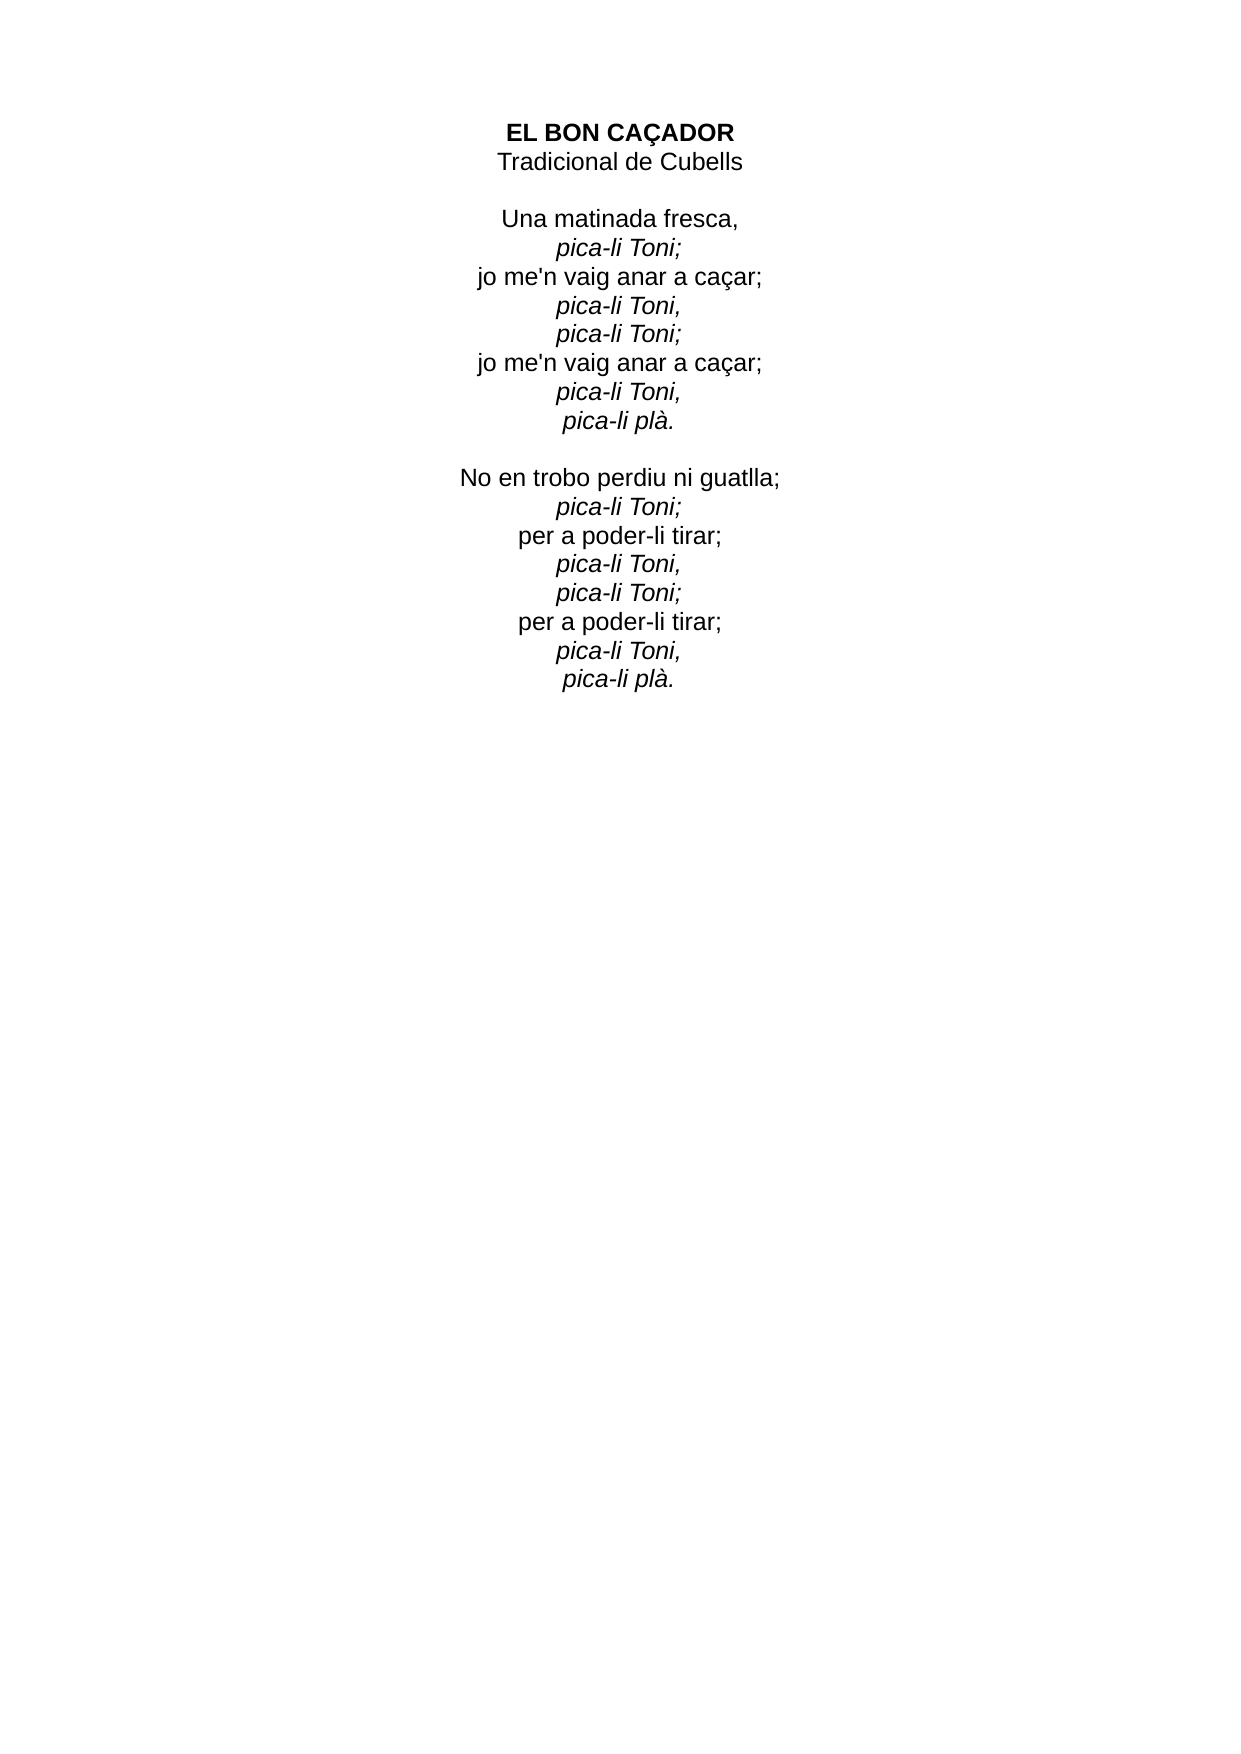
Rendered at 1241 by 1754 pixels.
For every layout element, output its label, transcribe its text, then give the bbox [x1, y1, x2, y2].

text pica-li Toni; [118, 492, 1122, 521]
text pica-li Toni; [118, 578, 1122, 607]
text pica-li Toni, [118, 377, 1122, 406]
text pica-li Toni, [118, 291, 1122, 319]
text jo me'n vaig anar a caçar; [118, 348, 1122, 377]
text jo me'n vaig anar a caçar; [118, 262, 1122, 291]
text per a poder-li tirar; [118, 521, 1122, 549]
text pica-li Toni, [118, 549, 1122, 578]
text pica-li plà. [118, 664, 1122, 693]
text pica-li Toni; [118, 233, 1122, 262]
text pica-li Toni, [118, 636, 1122, 664]
text Una matinada fresca, [118, 204, 1122, 233]
text per a poder-li tirar; [118, 607, 1122, 636]
text EL BON CAÇADOR [118, 118, 1122, 147]
text pica-li plà. [118, 406, 1122, 434]
text Tradicional de Cubells [118, 147, 1122, 176]
text No en trobo perdiu ni guatlla; [118, 463, 1122, 492]
text pica-li Toni; [118, 319, 1122, 348]
